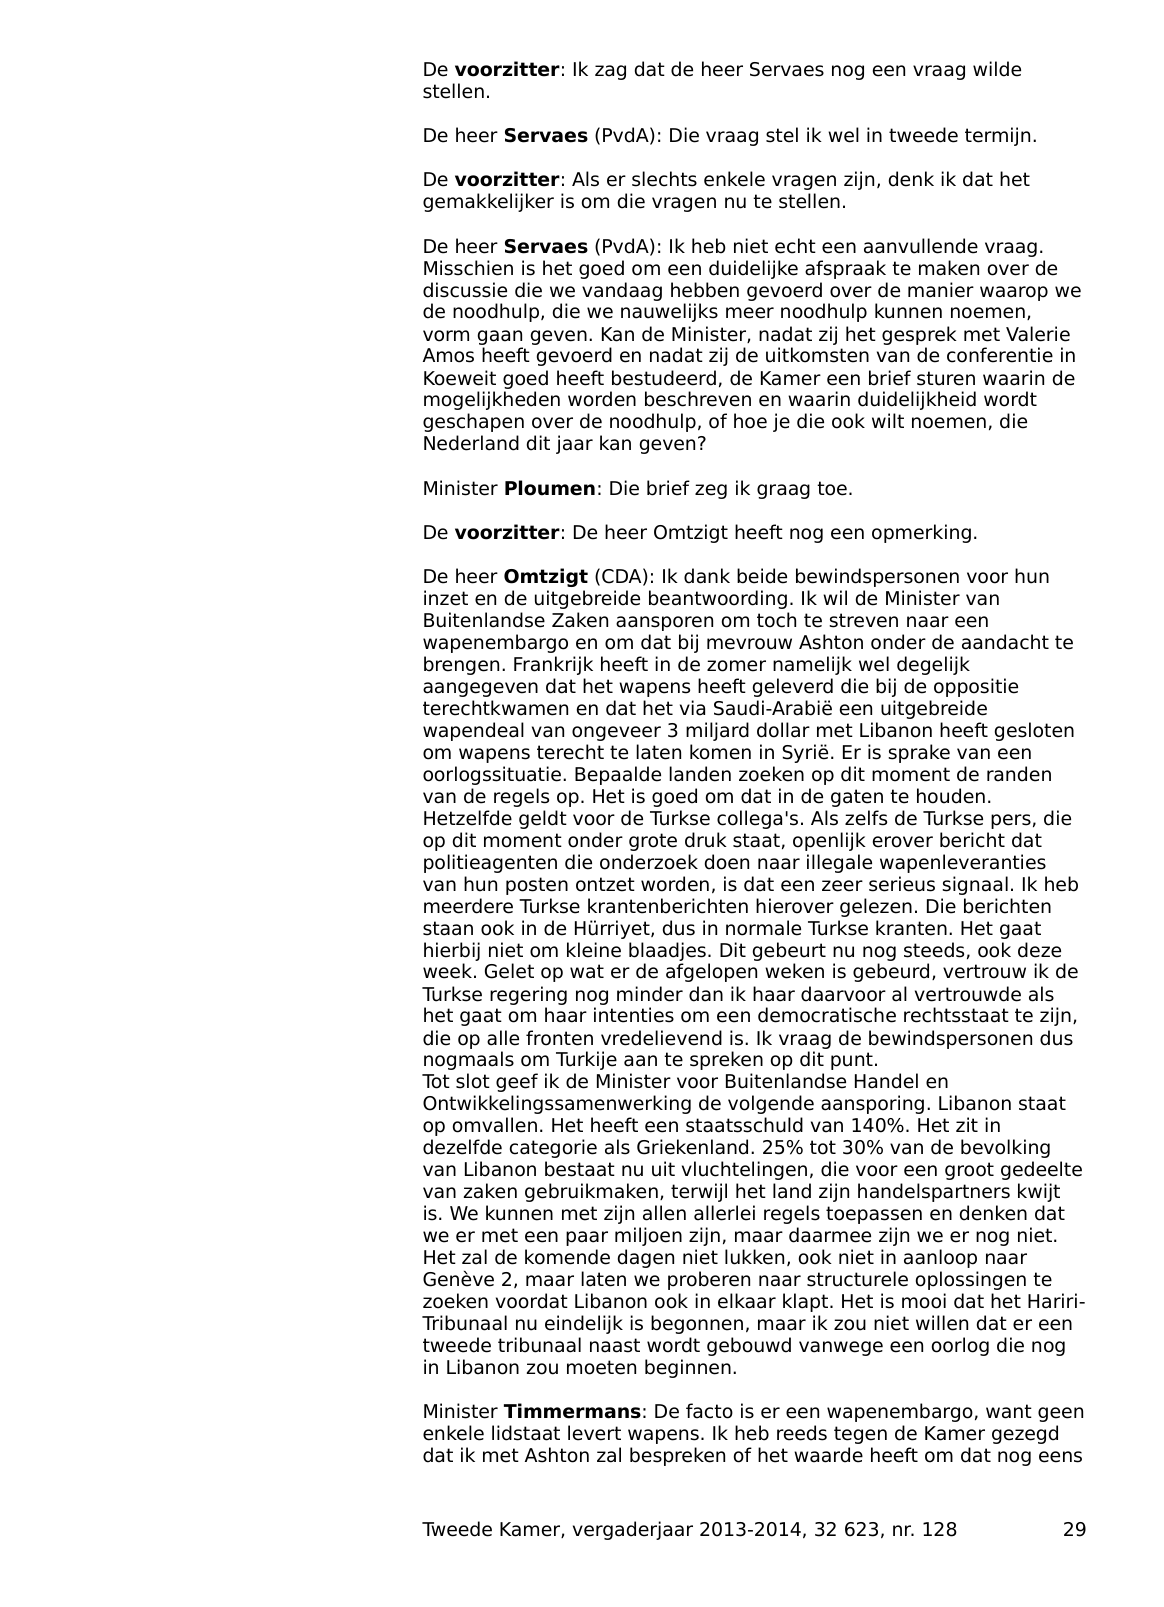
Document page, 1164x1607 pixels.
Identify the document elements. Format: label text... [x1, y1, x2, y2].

text Minister Timmermans: De facto is er een wapenembargo, want geen enkele lidstaat levert wapens. Ik heb reeds tegen de Kamer gezegd dat ik met Ashton zal bespreken of het waarde heeft om dat nog eens [422, 1401, 1087, 1467]
text Tot slot geef ik de Minister voor Buitenlandse Handel en Ontwikkelingssamenwerking de volgende aansporing. Libanon staat op omvallen. Het heeft een staatsschuld van 140%. Het zit in dezelfde categorie als Griekenland. 25% tot 30% van de bevolking van Libanon bestaat nu uit vluchtelingen, die voor een groot gedeelte van zaken gebruikmaken, terwijl het land zijn handelspartners kwijt is. We kunnen met zijn allen allerlei regels toepassen en denken dat we er met een paar miljoen zijn, maar daarmee zijn we er nog niet. Het zal de komende dagen niet lukken, ook niet in aanloop naar Genève 2, maar laten we proberen naar structurele oplossingen te zoeken voordat Libanon ook in elkaar klapt. Het is mooi dat het Hariri-Tribunaal nu eindelijk is begonnen, maar ik zou niet willen dat er een tweede tribunaal naast wordt gebouwd vanwege een oorlog die nog in Libanon zou moeten beginnen. [422, 1071, 1087, 1379]
text De voorzitter: De heer Omtzigt heeft nog een opmerking. [422, 522, 1087, 544]
text De voorzitter: Ik zag dat de heer Servaes nog een vraag wilde stellen. [422, 59, 1087, 103]
text Minister Ploumen: Die brief zeg ik graag toe. [422, 477, 1087, 499]
text De heer Servaes (PvdA): Die vraag stel ik wel in tweede termijn. [422, 125, 1087, 147]
text De heer Omtzigt (CDA): Ik dank beide bewindspersonen voor hun inzet en de uitgebreide beantwoording. Ik wil de Minister van Buitenlandse Zaken aansporen om toch te streven naar een wapenembargo en om dat bij mevrouw Ashton onder de aandacht te brengen. Frankrijk heeft in de zomer namelijk wel degelijk aangegeven dat het wapens heeft geleverd die bij de oppositie terechtkwamen en dat het via Saudi-Arabië een uitgebreide wapendeal van ongeveer 3 miljard dollar met Libanon heeft gesloten om wapens terecht te laten komen in Syrië. Er is sprake van een oorlogssituatie. Bepaalde landen zoeken op dit moment de randen van de regels op. Het is goed om dat in de gaten te houden. [422, 566, 1087, 808]
text De voorzitter: Als er slechts enkele vragen zijn, denk ik dat het gemakkelijker is om die vragen nu te stellen. [422, 169, 1087, 213]
text Hetzelfde geldt voor de Turkse collega's. Als zelfs de Turkse pers, die op dit moment onder grote druk staat, openlijk erover bericht dat politieagenten die onderzoek doen naar illegale wapenleveranties van hun posten ontzet worden, is dat een zeer serieus signaal. Ik heb meerdere Turkse krantenberichten hierover gelezen. Die berichten staan ook in de Hürriyet, dus in normale Turkse kranten. Het gaat hierbij niet om kleine blaadjes. Dit gebeurt nu nog steeds, ook deze week. Gelet op wat er de afgelopen weken is gebeurd, vertrouw ik de Turkse regering nog minder dan ik haar daarvoor al vertrouwde als het gaat om haar intenties om een democratische rechtsstaat te zijn, die op alle fronten vredelievend is. Ik vraag de bewindspersonen dus nogmaals om Turkije aan te spreken op dit punt. [422, 808, 1087, 1071]
text De heer Servaes (PvdA): Ik heb niet echt een aanvullende vraag. Misschien is het goed om een duidelijke afspraak te maken over de discussie die we vandaag hebben gevoerd over de manier waarop we de noodhulp, die we nauwelijks meer noodhulp kunnen noemen, vorm gaan geven. Kan de Minister, nadat zij het gesprek met Valerie Amos heeft gevoerd en nadat zij de uitkomsten van de conferentie in Koeweit goed heeft bestudeerd, de Kamer een brief sturen waarin de mogelijkheden worden beschreven en waarin duidelijkheid wordt geschapen over de noodhulp, of hoe je die ook wilt noemen, die Nederland dit jaar kan geven? [422, 236, 1087, 455]
